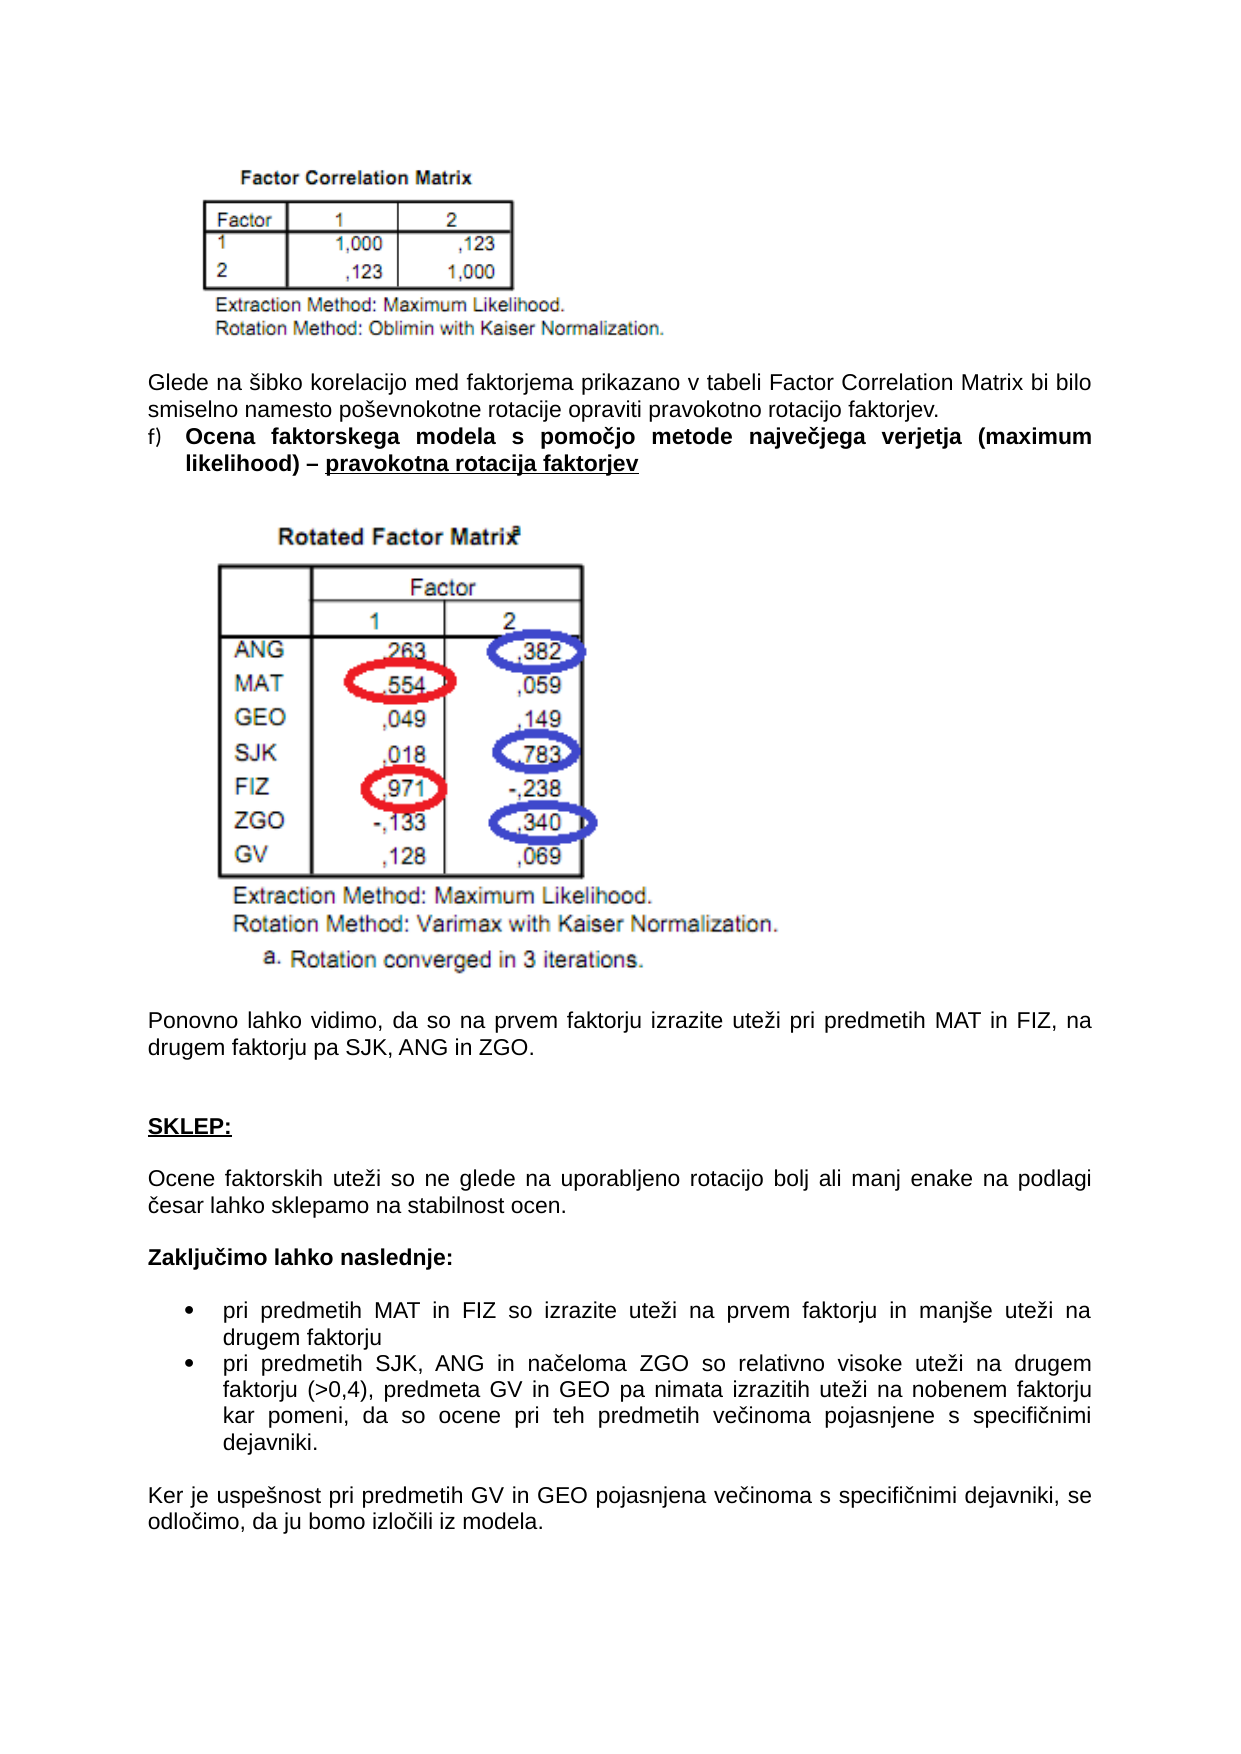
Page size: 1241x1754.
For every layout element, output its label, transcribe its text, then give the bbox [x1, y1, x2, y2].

text Zaključimo lahko naslednje: [148, 1244, 1093, 1271]
picture [147, 502, 800, 981]
text SKLEP: [148, 1113, 1093, 1139]
text Ponovno lahko vidimo, da so na prvem faktorju izrazite uteži pri predmetih MAT in FIZ, na drugem faktorju pa SJK, ANG in ZGO. [148, 1007, 1093, 1060]
text Ocene faktorskih uteži so ne glede na uporabljeno rotacijo bolj ali manj enake na podlagi česar lahko sklepamo na stabilnost ocen. [148, 1165, 1093, 1218]
list Ocena faktorskega modela s pomočjo metode največjega verjetja (maximum likelihood) – pravokotna rotacija faktorjev [148, 422, 1093, 476]
list pri predmetih MAT in FIZ so izrazite uteži na prvem faktorju in manjše uteži na drugem faktorju [185, 1297, 1093, 1350]
text Glede na šibko korelacijo med faktorjema prikazano v tabeli Factor Correlation Matrix bi bilo smiselno namesto poševnokotne rotacije opraviti pravokotno rotacijo faktorjev. [148, 369, 1093, 422]
text Ker je uspešnost pri predmetih GV in GEO pojasnjena večinoma s specifičnimi dejavniki, se odločimo, da ju bomo izločili iz modela. [148, 1482, 1093, 1534]
picture [147, 147, 712, 343]
list pri predmetih SJK, ANG in načeloma ZGO so relativno visoke uteži na drugem faktorju (>0,4), predmeta GV in GEO pa nimata izrazitih uteži na nobenem faktorju kar pomeni, da so ocene pri teh predmetih večinoma pojasnjene s specifičnimi dejavniki. [185, 1350, 1093, 1455]
